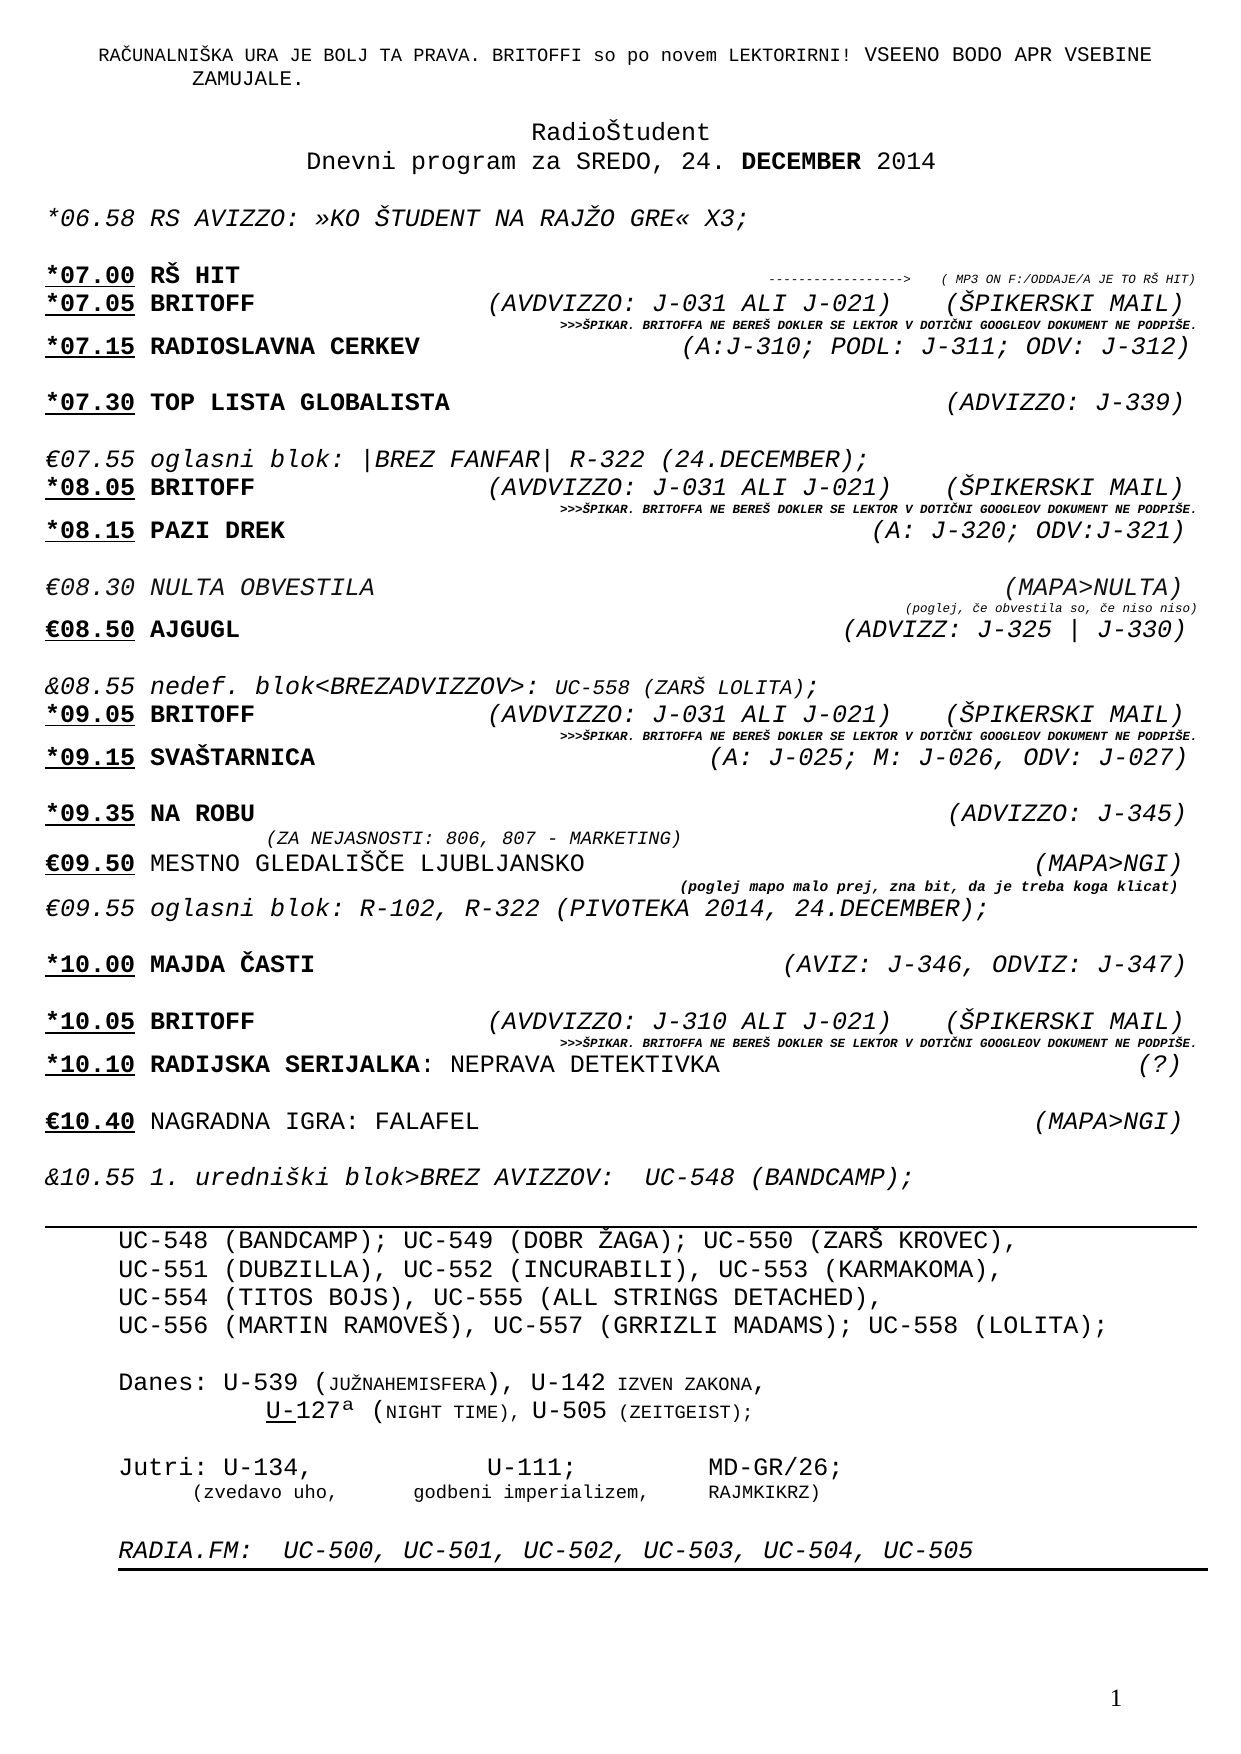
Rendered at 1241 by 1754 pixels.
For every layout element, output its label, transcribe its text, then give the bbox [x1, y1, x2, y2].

text *08.15 PAZI DREK (A: J-320; ODV:J-321) [45, 517, 1197, 546]
text *09.15 SVAŠTARNICA (A: J-025; M: J-026, ODV: J-027) [45, 744, 1197, 772]
text Dnevni program za SREDO, 24. DECEMBER 2014 [45, 148, 1197, 177]
text €07.55 oglasni blok: |BREZ FANFAR| R-322 (24.DECEMBER); [45, 447, 1197, 475]
text (poglej, če obvestila so, če niso niso) [45, 602, 1197, 617]
text *07.15 RADIOSLAVNA CERKEV (A:J-310; PODL: J-311; ODV: J-312) [45, 333, 1197, 362]
text *07.05 BRITOFF (AVDVIZZO: J-031 ALI J-021) (ŠPIKERSKI MAIL) [45, 291, 1197, 319]
text *10.00 MAJDA ČASTI (AVIZ: J-346, ODVIZ: J-347) [45, 952, 1197, 980]
text &10.55 1. uredniški blok>BREZ AVIZZOV: UC-548 (BANDCAMP); [45, 1165, 1197, 1193]
text U-127ª (NIGHT TIME), U-505 (ZEITGEIST); [192, 1398, 1122, 1426]
text (ZA NEJASNOSTI: 806, 807 - MARKETING) [45, 829, 1197, 850]
text *06.58 RS AVIZZO: »KO ŠTUDENT NA RAJŽO GRE« X3; [45, 205, 1197, 234]
text €08.30 NULTA OBVESTILA (MAPA>NULTA) [45, 574, 1197, 602]
text &08.55 nedef. blok<BREZADVIZZOV>: UC-558 (ZARŠ LOLITA); [45, 673, 1197, 702]
text Jutri: U-134, U-111; MD-GR/26; [118, 1454, 1122, 1483]
text *09.35 NA ROBU (ADVIZZO: J-345) [45, 801, 1197, 829]
text >>>ŠPIKAR. BRITOFFA NE BEREŠ DOKLER SE LEKTOR V DOTIČNI GOOGLEOV DOKUMENT NE PODPIŠE. [45, 503, 1197, 517]
text (zvedavo uho, godbeni imperializem, RAJMKIKRZ) [118, 1483, 1240, 1504]
text UC-556 (MARTIN RAMOVEŠ), UC-557 (GRRIZLI MADAMS); UC-558 (LOLITA); [118, 1313, 1208, 1341]
text *07.30 TOP LISTA GLOBALISTA (ADVIZZO: J-339) [45, 390, 1197, 418]
text €10.40 NAGRADNA IGRA: FALAFEL (MAPA>NGI) [45, 1108, 1197, 1137]
text >>>ŠPIKAR. BRITOFFA NE BEREŠ DOKLER SE LEKTOR V DOTIČNI GOOGLEOV DOKUMENT NE PODPIŠE. [45, 319, 1197, 333]
text *09.05 BRITOFF (AVDVIZZO: J-031 ALI J-021) (ŠPIKERSKI MAIL) [45, 702, 1197, 730]
text *08.05 BRITOFF (AVDVIZZO: J-031 ALI J-021) (ŠPIKERSKI MAIL) [45, 475, 1197, 503]
text RAČUNALNIŠKA URA JE BOLJ TA PRAVA. BRITOFFI so po novem LEKTORIRNI! VSEENO BODO APR VSEBINE ZAMUJALE. [98, 44, 1203, 92]
text RadioŠtudent [45, 120, 1197, 148]
text (poglej mapo malo prej, zna bit, da je treba koga klicat) [45, 879, 1197, 895]
text *10.05 BRITOFF (AVDVIZZO: J-310 ALI J-021) (ŠPIKERSKI MAIL) [45, 1009, 1197, 1037]
text UC-554 (TITOS BOJS), UC-555 (ALL STRINGS DETACHED), [118, 1284, 1208, 1313]
text €09.55 oglasni blok: R-102, R-322 (PIVOTEKA 2014, 24.DECEMBER); [45, 895, 1197, 924]
text €08.50 AJGUGL (ADVIZZ: J-325 | J-330) [45, 617, 1197, 645]
text €09.50 MESTNO GLEDALIŠČE LJUBLJANSKO (MAPA>NGI) [45, 850, 1197, 879]
text RADIA.FM: UC-500, UC-501, UC-502, UC-503, UC-504, UC-505 [118, 1538, 1208, 1568]
text *10.10 RADIJSKA SERIJALKA: NEPRAVA DETEKTIVKA (?) [45, 1051, 1197, 1079]
text *07.00 RŠ HIT ------------------> ( MP3 ON F:/ODDAJE/A JE TO RŠ HIT) [45, 262, 1197, 291]
text UC-548 (BANDCAMP); UC-549 (DOBR ŽAGA); UC-550 (ZARŠ KROVEC), [118, 1228, 1208, 1256]
text UC-551 (DUBZILLA), UC-552 (INCURABILI), UC-553 (KARMAKOMA), [118, 1256, 1208, 1284]
text Danes: U-539 (JUŽNAHEMISFERA), U-142 IZVEN ZAKONA, [118, 1369, 1122, 1398]
text >>>ŠPIKAR. BRITOFFA NE BEREŠ DOKLER SE LEKTOR V DOTIČNI GOOGLEOV DOKUMENT NE PODPIŠE. [45, 1037, 1197, 1051]
text >>>ŠPIKAR. BRITOFFA NE BEREŠ DOKLER SE LEKTOR V DOTIČNI GOOGLEOV DOKUMENT NE PODPIŠE. [45, 730, 1197, 744]
